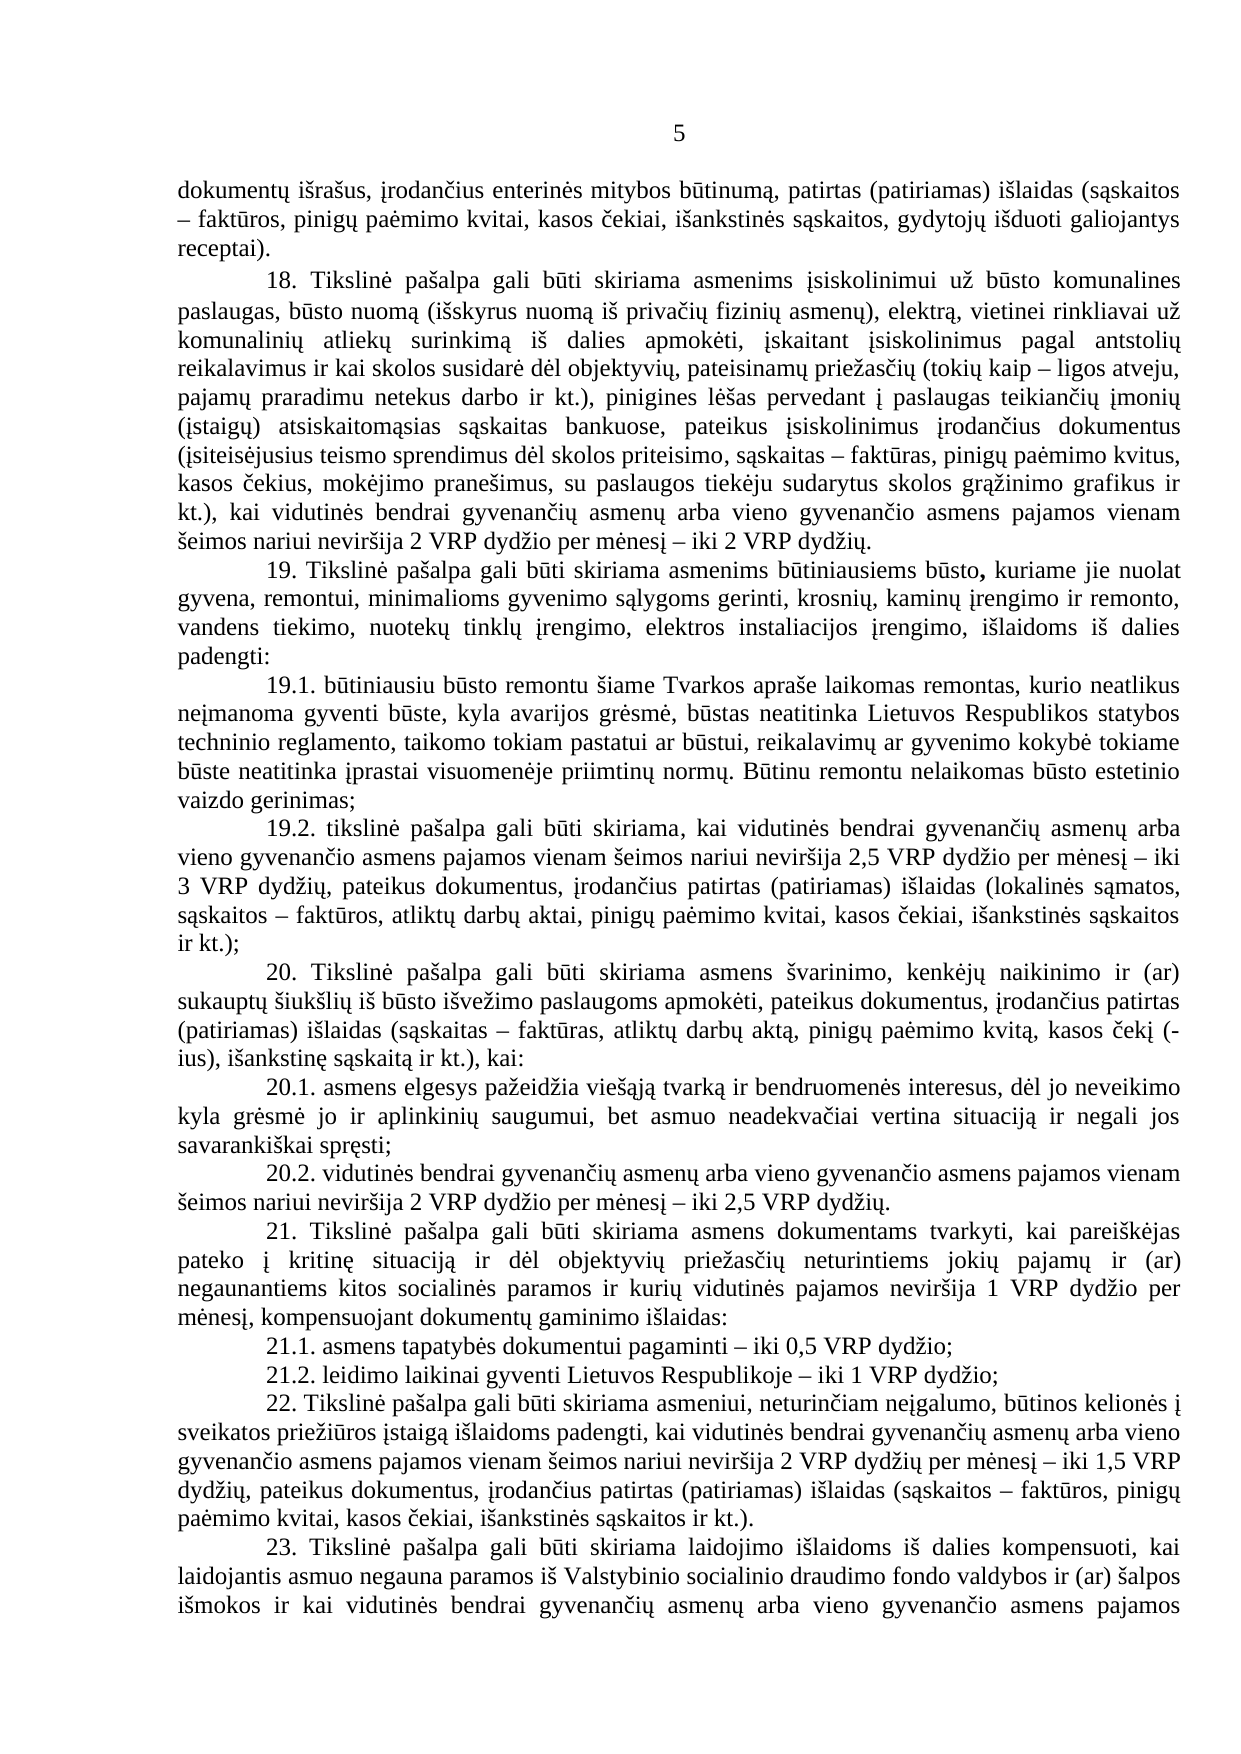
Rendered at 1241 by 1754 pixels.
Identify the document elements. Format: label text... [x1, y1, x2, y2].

text dokumentų išrašus, įrodančius enterinės mitybos būtinumą, patirtas (patiriamas) išlaidas (sąskaitos – faktūros, pinigų paėmimo kvitai, kasos čekiai, išankstinės sąskaitos, gydytojų išduoti galiojantys receptai). [177, 176, 1181, 262]
text 19.2. tikslinė pašalpa gali būti skiriama, kai vidutinės bendrai gyvenančių asmenų arba vieno gyvenančio asmens pajamos vienam šeimos nariui neviršija 2,5 VRP dydžio per mėnesį – iki 3 VRP dydžių, pateikus dokumentus, įrodančius patirtas (patiriamas) išlaidas (lokalinės sąmatos, sąskaitos – faktūros, atliktų darbų aktai, pinigų paėmimo kvitai, kasos čekiai, išankstinės sąskaitos ir kt.); [177, 813, 1181, 957]
text 22. Tikslinė pašalpa gali būti skiriama asmeniui, neturinčiam neįgalumo, būtinos kelionės į sveikatos priežiūros įstaigą išlaidoms padengti, kai vidutinės bendrai gyvenančių asmenų arba vieno gyvenančio asmens pajamos vienam šeimos nariui neviršija 2 VRP dydžių per mėnesį – iki 1,5 VRP dydžių, pateikus dokumentus, įrodančius patirtas (patiriamas) išlaidas (sąskaitos – faktūros, pinigų paėmimo kvitai, kasos čekiai, išankstinės sąskaitos ir kt.). [177, 1388, 1181, 1532]
text 20. Tikslinė pašalpa gali būti skiriama asmens švarinimo, kenkėjų naikinimo ir (ar) sukauptų šiukšlių iš būsto išvežimo paslaugoms apmokėti, pateikus dokumentus, įrodančius patirtas (patiriamas) išlaidas (sąskaitas – faktūras, atliktų darbų aktą, pinigų paėmimo kvitą, kasos čekį (-ius), išankstinę sąskaitą ir kt.), kai: [177, 957, 1181, 1072]
text 23. Tikslinė pašalpa gali būti skiriama laidojimo išlaidoms iš dalies kompensuoti, kai laidojantis asmuo negauna paramos iš Valstybinio socialinio draudimo fondo valdybos ir (ar) šalpos išmokos ir kai vidutinės bendrai gyvenančių asmenų arba vieno gyvenančio asmens pajamos [177, 1532, 1181, 1618]
text 20.2. vidutinės bendrai gyvenančių asmenų arba vieno gyvenančio asmens pajamos vienam šeimos nariui neviršija 2 VRP dydžio per mėnesį – iki 2,5 VRP dydžių. [177, 1158, 1181, 1216]
text 21.1. asmens tapatybės dokumentui pagaminti – iki 0,5 VRP dydžio; [177, 1331, 1181, 1360]
text 19.1. būtiniausiu būsto remontu šiame Tvarkos apraše laikomas remontas, kurio neatlikus neįmanoma gyventi būste, kyla avarijos grėsmė, būstas neatitinka Lietuvos Respublikos statybos techninio reglamento, taikomo tokiam pastatui ar būstui, reikalavimų ar gyvenimo kokybė tokiame būste neatitinka įprastai visuomenėje priimtinų normų. Būtinu remontu nelaikomas būsto estetinio vaizdo gerinimas; [177, 670, 1181, 813]
text 21.2. leidimo laikinai gyventi Lietuvos Respublikoje – iki 1 VRP dydžio; [177, 1360, 1181, 1388]
text 21. Tikslinė pašalpa gali būti skiriama asmens dokumentams tvarkyti, kai pareiškėjas pateko į kritinę situaciją ir dėl objektyvių priežasčių neturintiems jokių pajamų ir (ar) negaunantiems kitos socialinės paramos ir kurių vidutinės pajamos neviršija 1 VRP dydžio per mėnesį, kompensuojant dokumentų gaminimo išlaidas: [177, 1216, 1181, 1331]
text 20.1. asmens elgesys pažeidžia viešąją tvarką ir bendruomenės interesus, dėl jo neveikimo kyla grėsmė jo ir aplinkinių saugumui, bet asmuo neadekvačiai vertina situaciją ir negali jos savarankiškai spręsti; [177, 1072, 1181, 1158]
text 19. Tikslinė pašalpa gali būti skiriama asmenims būtiniausiems būsto, kuriame jie nuolat gyvena, remontui, minimalioms gyvenimo sąlygoms gerinti, krosnių, kaminų įrengimo ir remonto, vandens tiekimo, nuotekų tinklų įrengimo, elektros instaliacijos įrengimo, išlaidoms iš dalies padengti: [177, 555, 1181, 670]
text 18. Tikslinė pašalpa gali būti skiriama asmenims įsiskolinimui už būsto komunalines paslaugas, būsto nuomą (išskyrus nuomą iš privačių fizinių asmenų), elektrą, vietinei rinkliavai už komunalinių atliekų surinkimą iš dalies apmokėti, įskaitant įsiskolinimus pagal antstolių reikalavimus ir kai skolos susidarė dėl objektyvių, pateisinamų priežasčių (tokių kaip – ligos atveju, pajamų praradimu netekus darbo ir kt.), pinigines lėšas pervedant į paslaugas teikiančių įmonių (įstaigų) atsiskaitomąsias sąskaitas bankuose, pateikus įsiskolinimus įrodančius dokumentus (įsiteisėjusius teismo sprendimus dėl skolos priteisimo, sąskaitas – faktūras, pinigų paėmimo kvitus, kasos čekius, mokėjimo pranešimus, su paslaugos tiekėju sudarytus skolos grąžinimo grafikus ir kt.), kai vidutinės bendrai gyvenančių asmenų arba vieno gyvenančio asmens pajamos vienam šeimos nariui neviršija 2 VRP dydžio per mėnesį – iki 2 VRP dydžių. [177, 262, 1181, 555]
